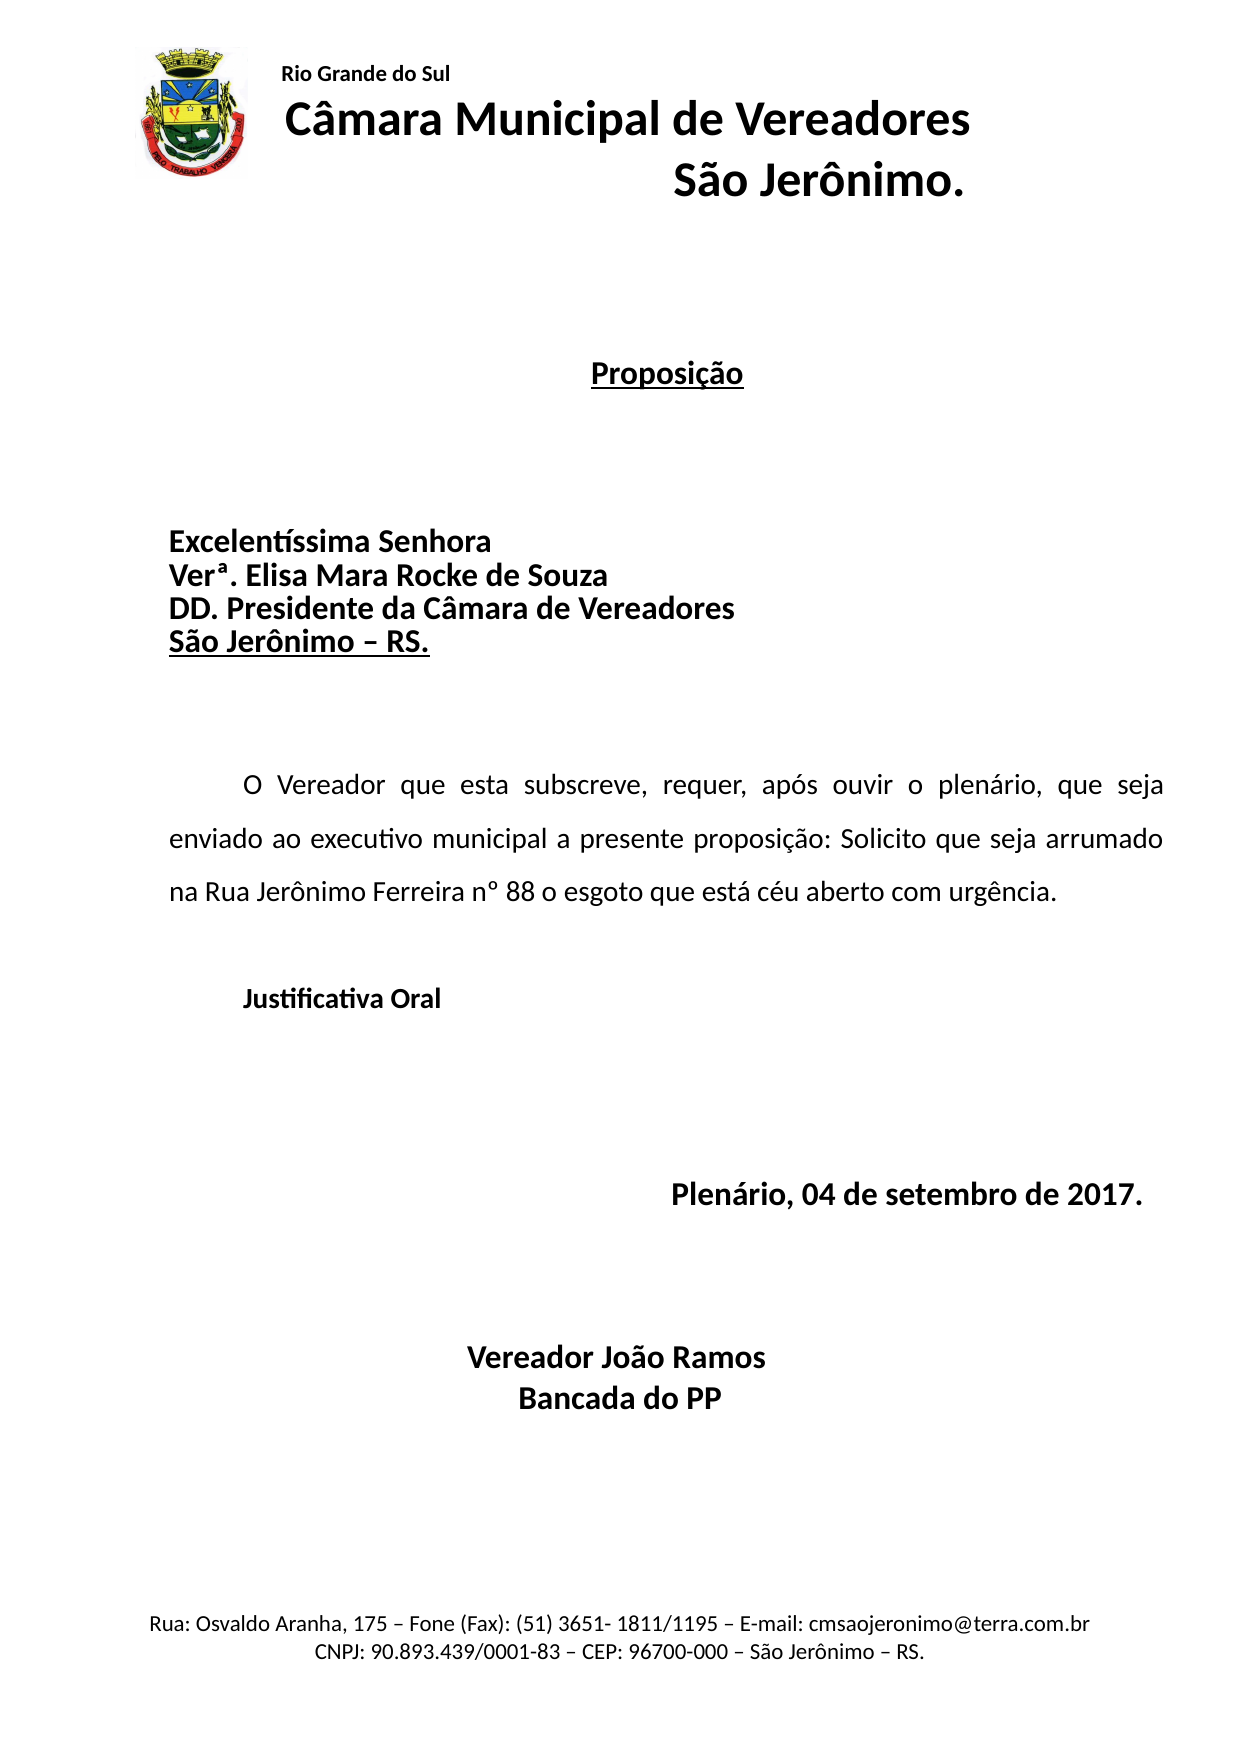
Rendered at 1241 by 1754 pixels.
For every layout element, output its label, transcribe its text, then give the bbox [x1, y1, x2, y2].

text O Vereador que esta subscreve, requer, após ouvir o plenário, que seja enviado ao executivo municipal a presente proposição: Solicito que seja arrumado na Rua Jerônimo Ferreira nº 88 o esgoto que está céu aberto com urgência. [169, 766, 1165, 909]
text Justificativa Oral [169, 980, 1165, 1016]
text Excelentíssima Senhora [169, 526, 1109, 559]
text DD. Presidente da Câmara de Vereadores [169, 593, 1109, 626]
text Bancada do PP [75, 1377, 1165, 1418]
text Verª. Elisa Mara Rocke de Souza [169, 559, 1109, 593]
subtitle Proposição [225, 352, 1109, 393]
text Plenário, 04 de setembro de 2017. [169, 1173, 1144, 1214]
text Vereador João Ramos [75, 1336, 1165, 1377]
text São Jerônimo – RS. [169, 626, 1109, 659]
